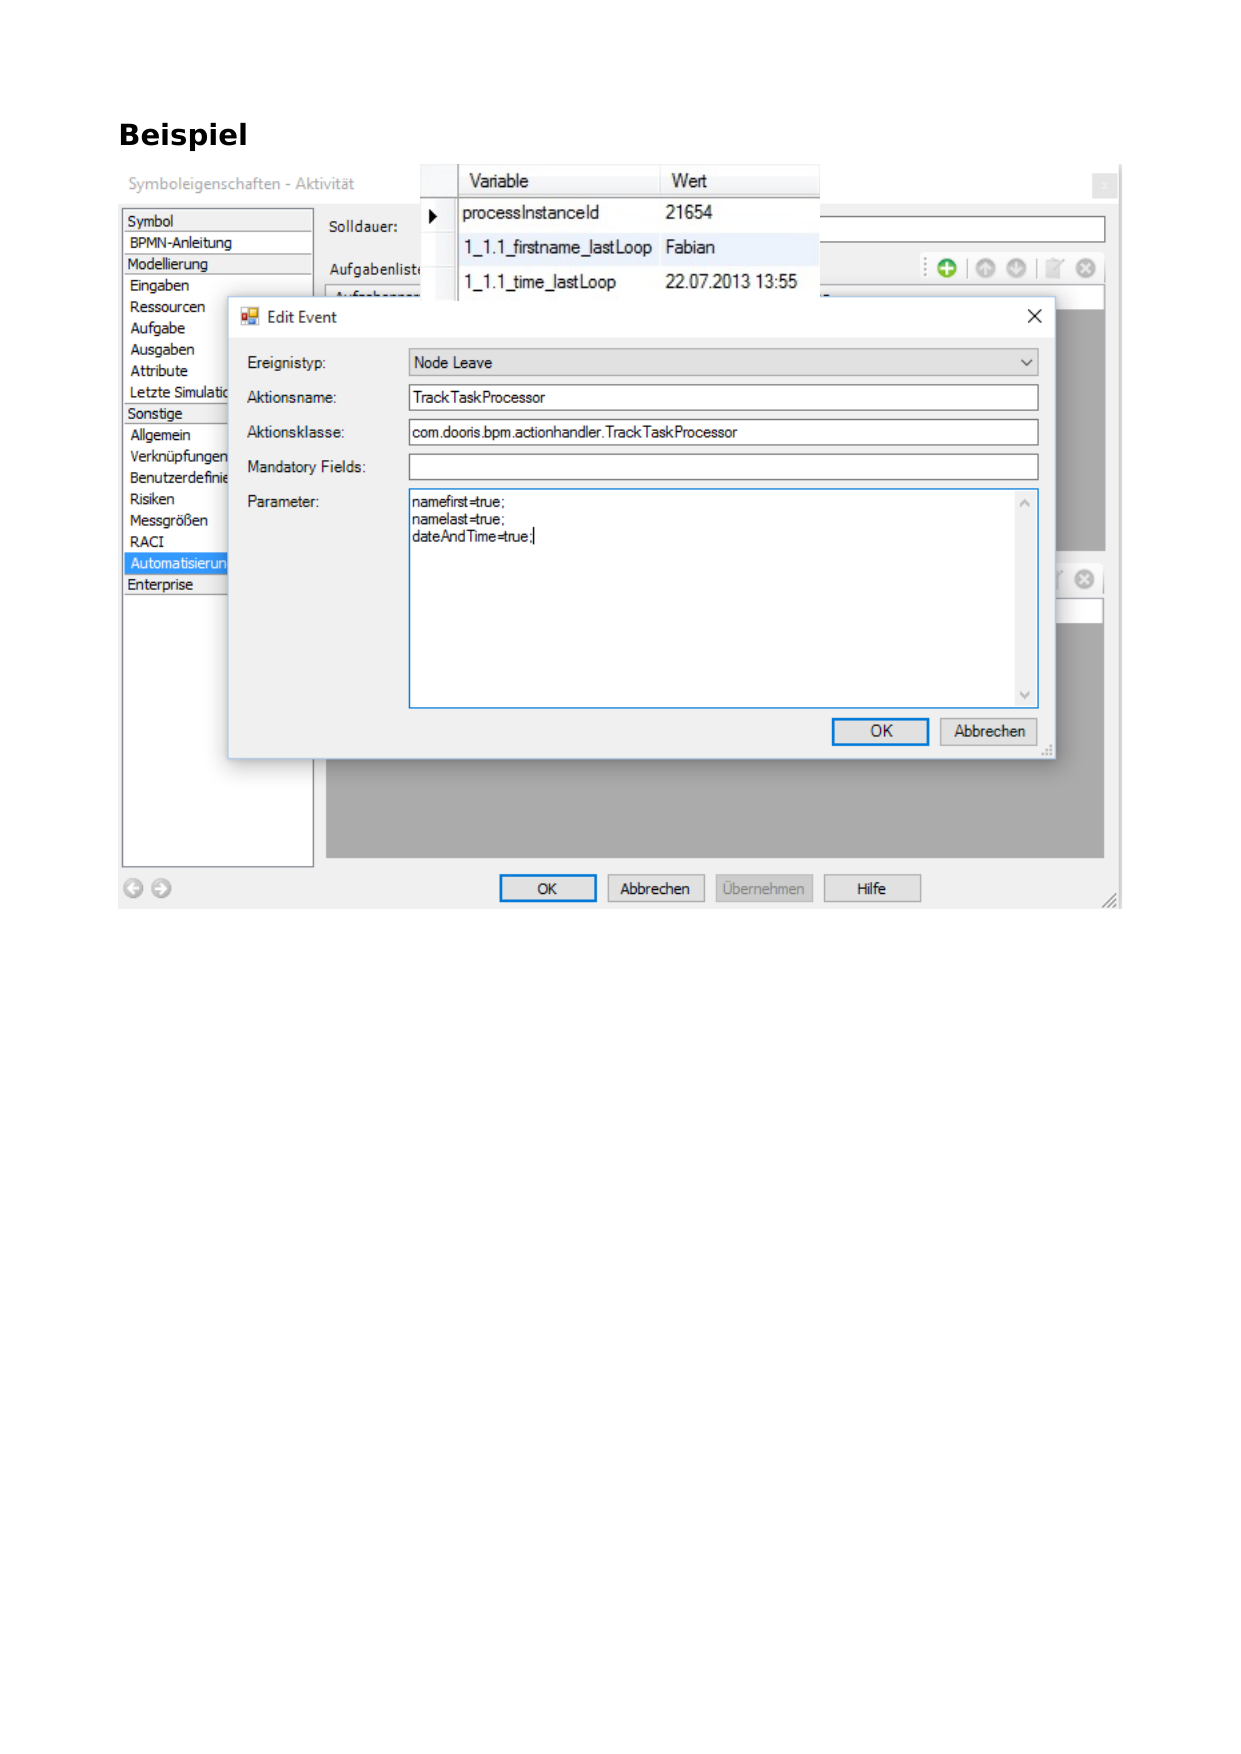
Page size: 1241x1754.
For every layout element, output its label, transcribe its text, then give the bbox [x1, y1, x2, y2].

subtitle Beispiel [118, 118, 1122, 152]
picture [118, 164, 1123, 909]
